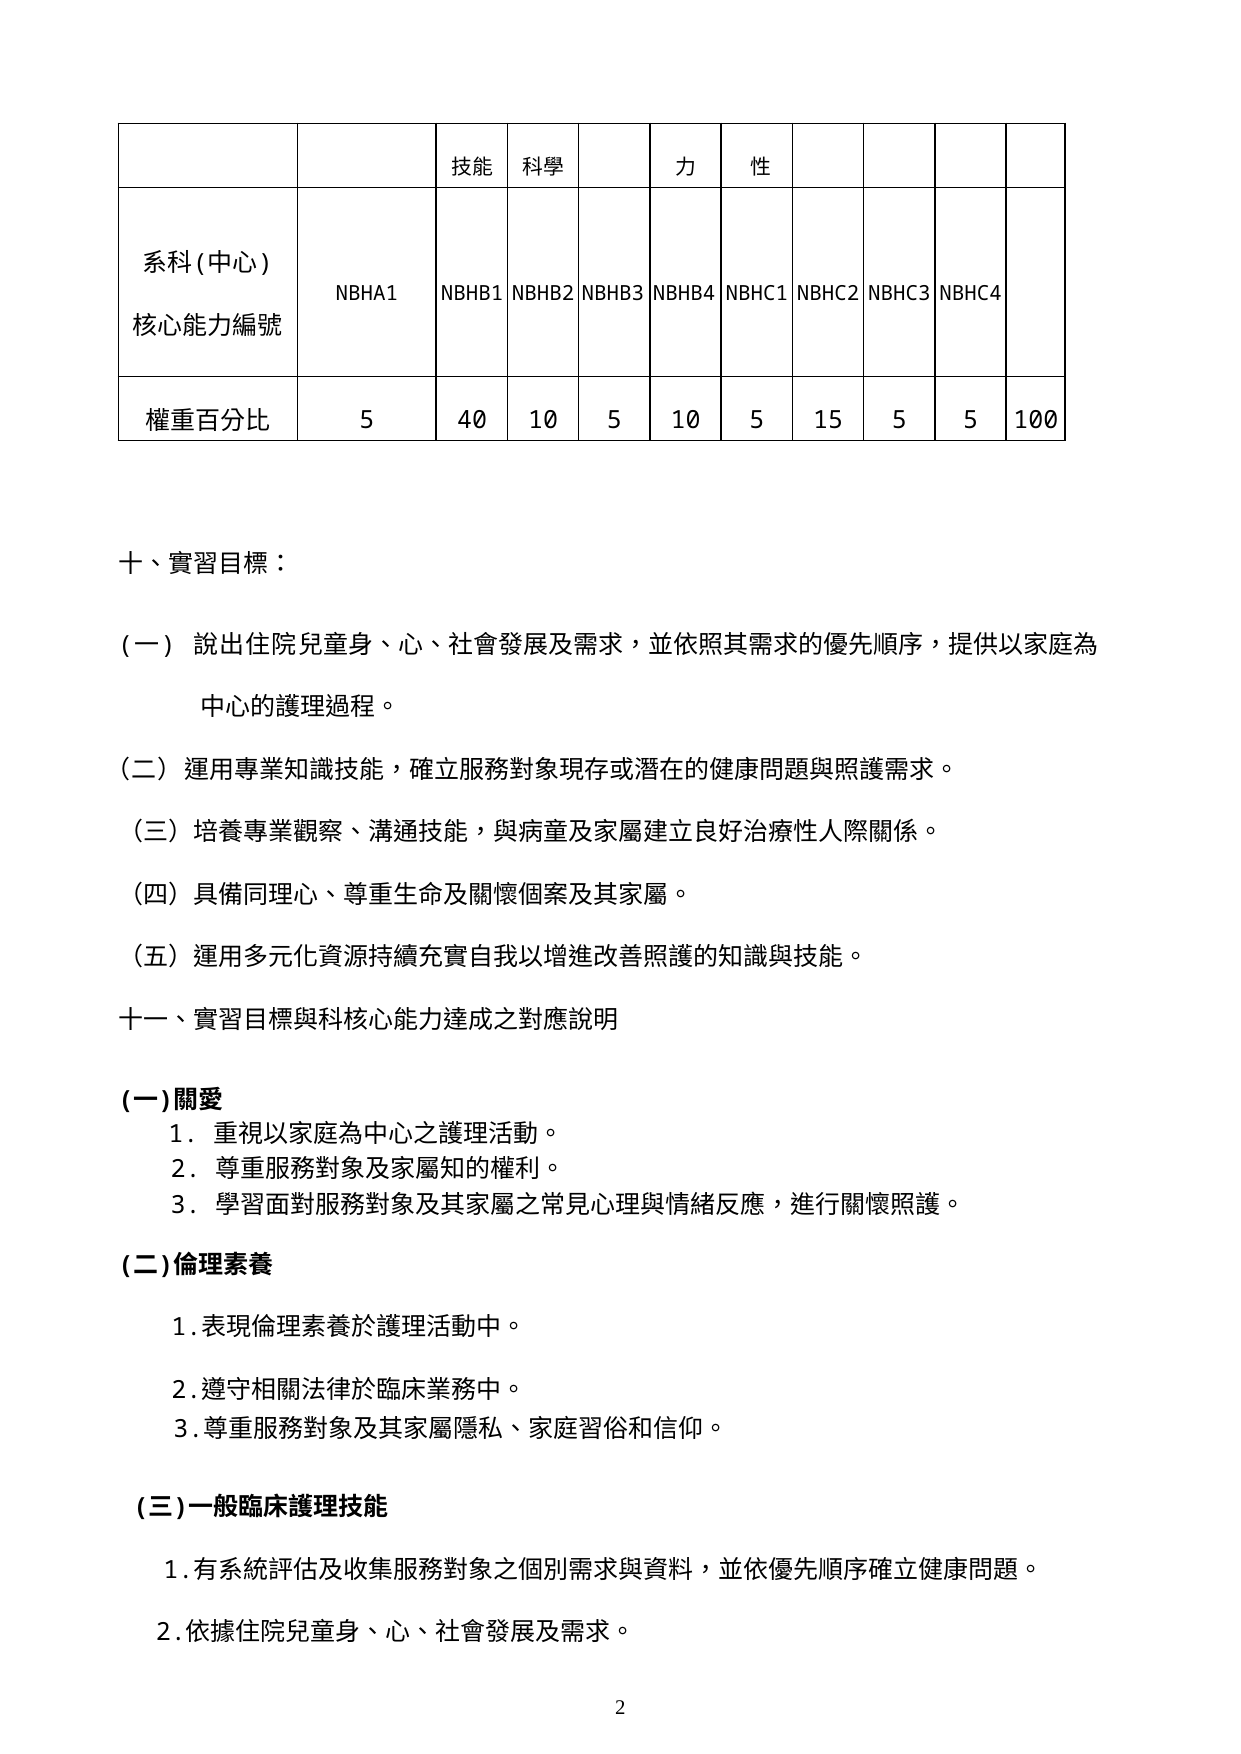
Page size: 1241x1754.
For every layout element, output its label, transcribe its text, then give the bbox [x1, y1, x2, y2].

table_cell [936, 124, 1005, 187]
table_cell 10 [651, 377, 720, 440]
table_cell 科學 [508, 124, 578, 187]
table_cell NBHC2 [793, 188, 863, 376]
text （三）培養專業觀察、溝通技能，與病童及家屬建立良好治療性人際關係。 [118, 788, 1122, 851]
text 2.依據住院兒童身、心、社會發展及需求。 [156, 1588, 1122, 1651]
table_cell NBHA1 [298, 188, 435, 376]
text 1. 重視以家庭為中心之護理活動。 [118, 1119, 1122, 1148]
table_header [1007, 124, 1064, 187]
table_cell NBHB1 [437, 188, 507, 376]
table_cell 5 [864, 377, 934, 440]
table_cell 100 [1007, 377, 1064, 440]
text 1.表現倫理素養於護理活動中。 [118, 1283, 1122, 1346]
text (三)一般臨床護理技能 [118, 1463, 1122, 1526]
table_cell 40 [437, 377, 507, 440]
text (一)關愛 [118, 1056, 1122, 1119]
text （四）具備同理心、尊重生命及關懷個案及其家屬。 [118, 851, 1122, 913]
text 3. 學習面對服務對象及其家屬之常見心理與情緒反應，進行關懷照護。 [155, 1184, 1122, 1221]
text 2.遵守相關法律於臨床業務中。 [118, 1346, 1122, 1408]
table_cell 5 [722, 377, 792, 440]
text 十、實習目標： [118, 520, 1122, 583]
text 十一、實習目標與科核心能力達成之對應說明 [118, 976, 1122, 1038]
text 2. 尊重服務對象及家屬知的權利。 [155, 1148, 1122, 1184]
table_cell 權重百分比 [119, 377, 297, 440]
table_cell NBHB4 [651, 188, 720, 376]
text 1.有系統評估及收集服務對象之個別需求與資料，並依優先順序確立健康問題。 [118, 1526, 1122, 1588]
table_cell 力 [651, 124, 720, 187]
table_cell [1007, 188, 1064, 376]
table_cell [119, 124, 297, 187]
table_cell NBHB3 [579, 188, 649, 376]
table_cell 系科(中心) 核心能力編號 [119, 188, 297, 376]
text (二)倫理素養 [118, 1221, 1122, 1283]
table_cell [793, 124, 863, 187]
table_cell [579, 124, 649, 187]
text (一) 說出住院兒童身、心、社會發展及需求，並依照其需求的優先順序，提供以家庭為中心的護理過程。 [118, 601, 1122, 726]
table_cell NBHC1 [722, 188, 792, 376]
table_cell 5 [298, 377, 435, 440]
table_cell [864, 124, 934, 187]
table_cell NBHB2 [508, 188, 578, 376]
table_cell NBHC4 [936, 188, 1005, 376]
table_cell [298, 124, 435, 187]
text （五）運用多元化資源持續充實自我以增進改善照護的知識與技能。 [118, 913, 1122, 976]
table_cell 10 [508, 377, 578, 440]
text 3.尊重服務對象及其家屬隱私、家庭習俗和信仰。 [118, 1408, 1122, 1444]
text （二）運用專業知識技能，確立服務對象現存或潛在的健康問題與照護需求。 [105, 726, 1122, 788]
table_cell 技能 [437, 124, 507, 187]
table_cell 性 [722, 124, 792, 187]
table_cell 15 [793, 377, 863, 440]
table_cell NBHC3 [864, 188, 934, 376]
table_cell 5 [936, 377, 1005, 440]
table_cell 5 [579, 377, 649, 440]
